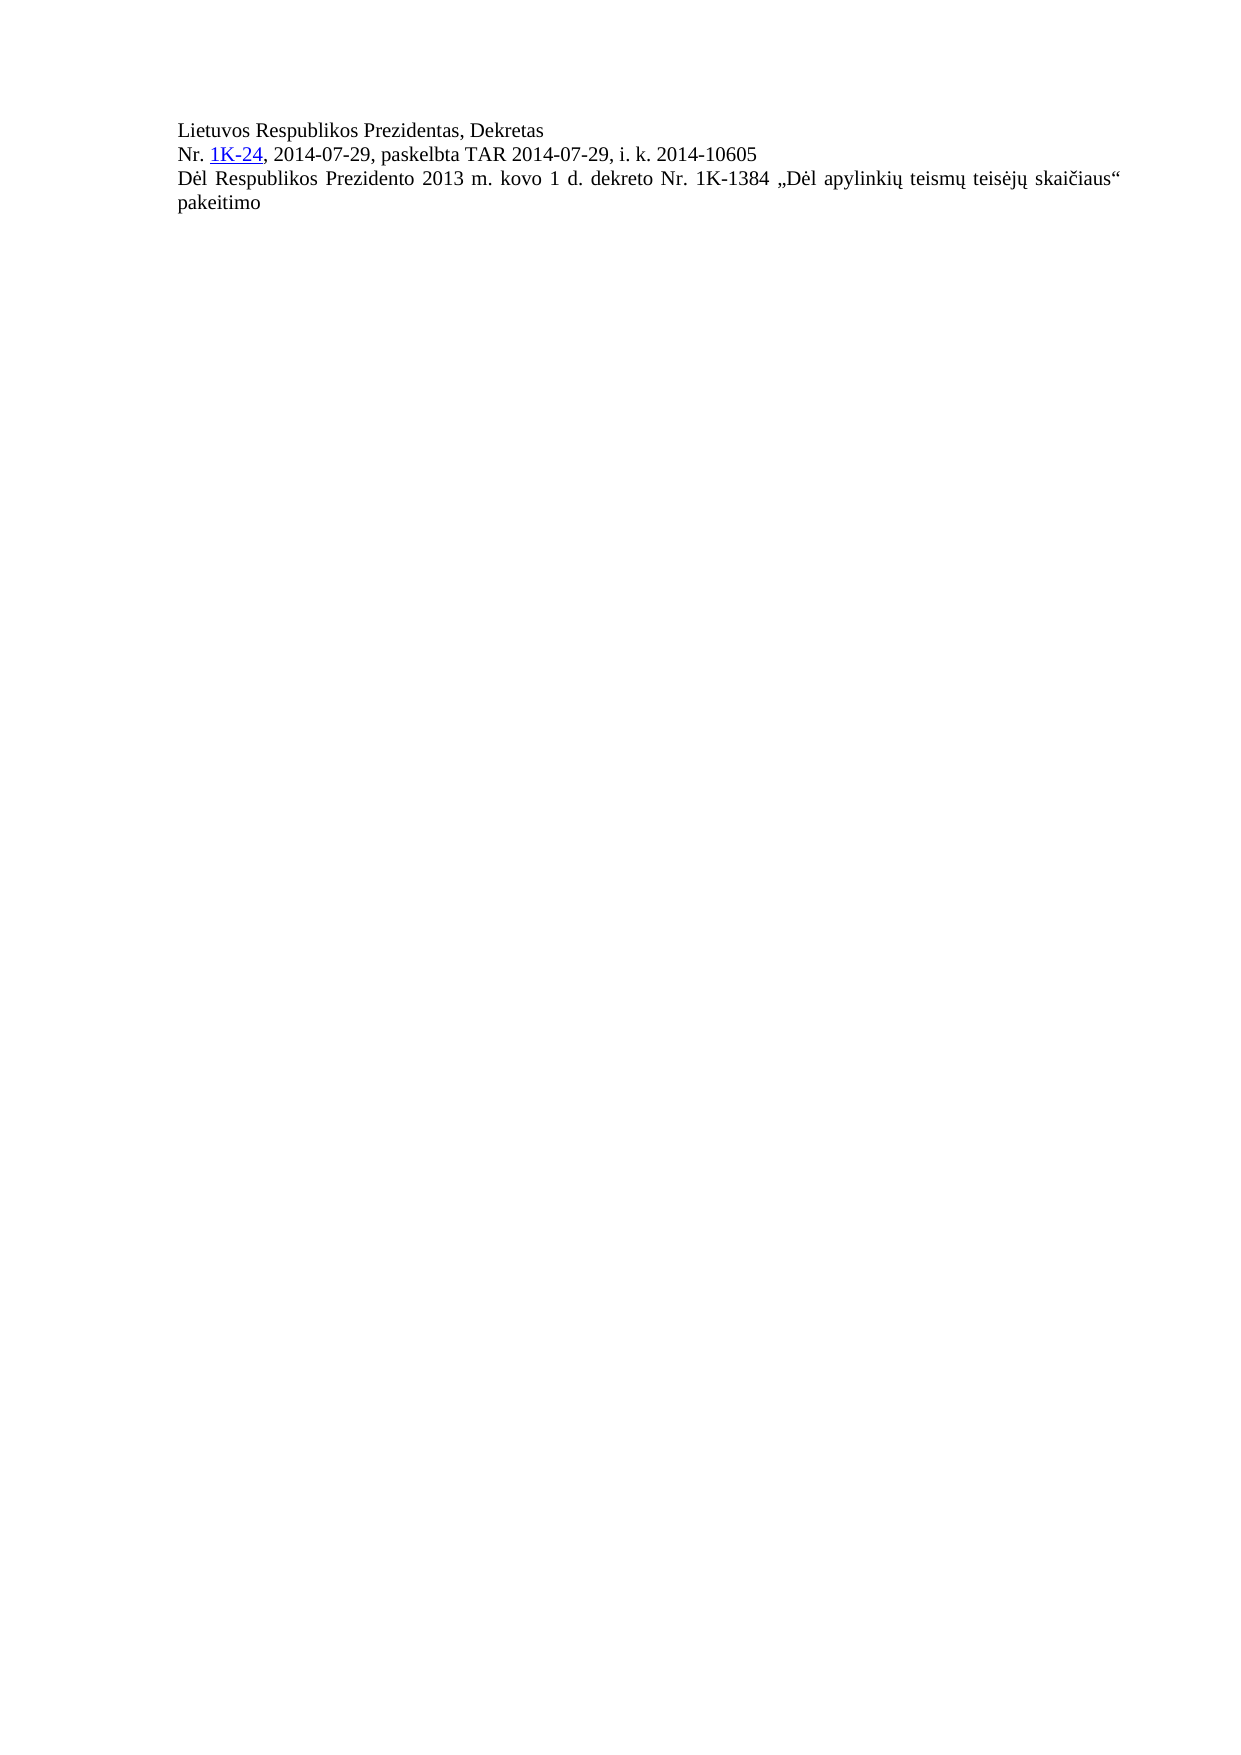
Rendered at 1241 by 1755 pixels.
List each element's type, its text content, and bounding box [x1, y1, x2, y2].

text Lietuvos Respublikos Prezidentas, Dekretas [177, 118, 1122, 142]
text Dėl Respublikos Prezidento 2013 m. kovo 1 d. dekreto Nr. 1K-1384 „Dėl apylinkių teismų teisėjų skaičiaus“ pakeitimo [177, 166, 1122, 214]
text Nr. 1K-24, 2014-07-29, paskelbta TAR 2014-07-29, i. k. 2014-10605 [177, 142, 1122, 166]
